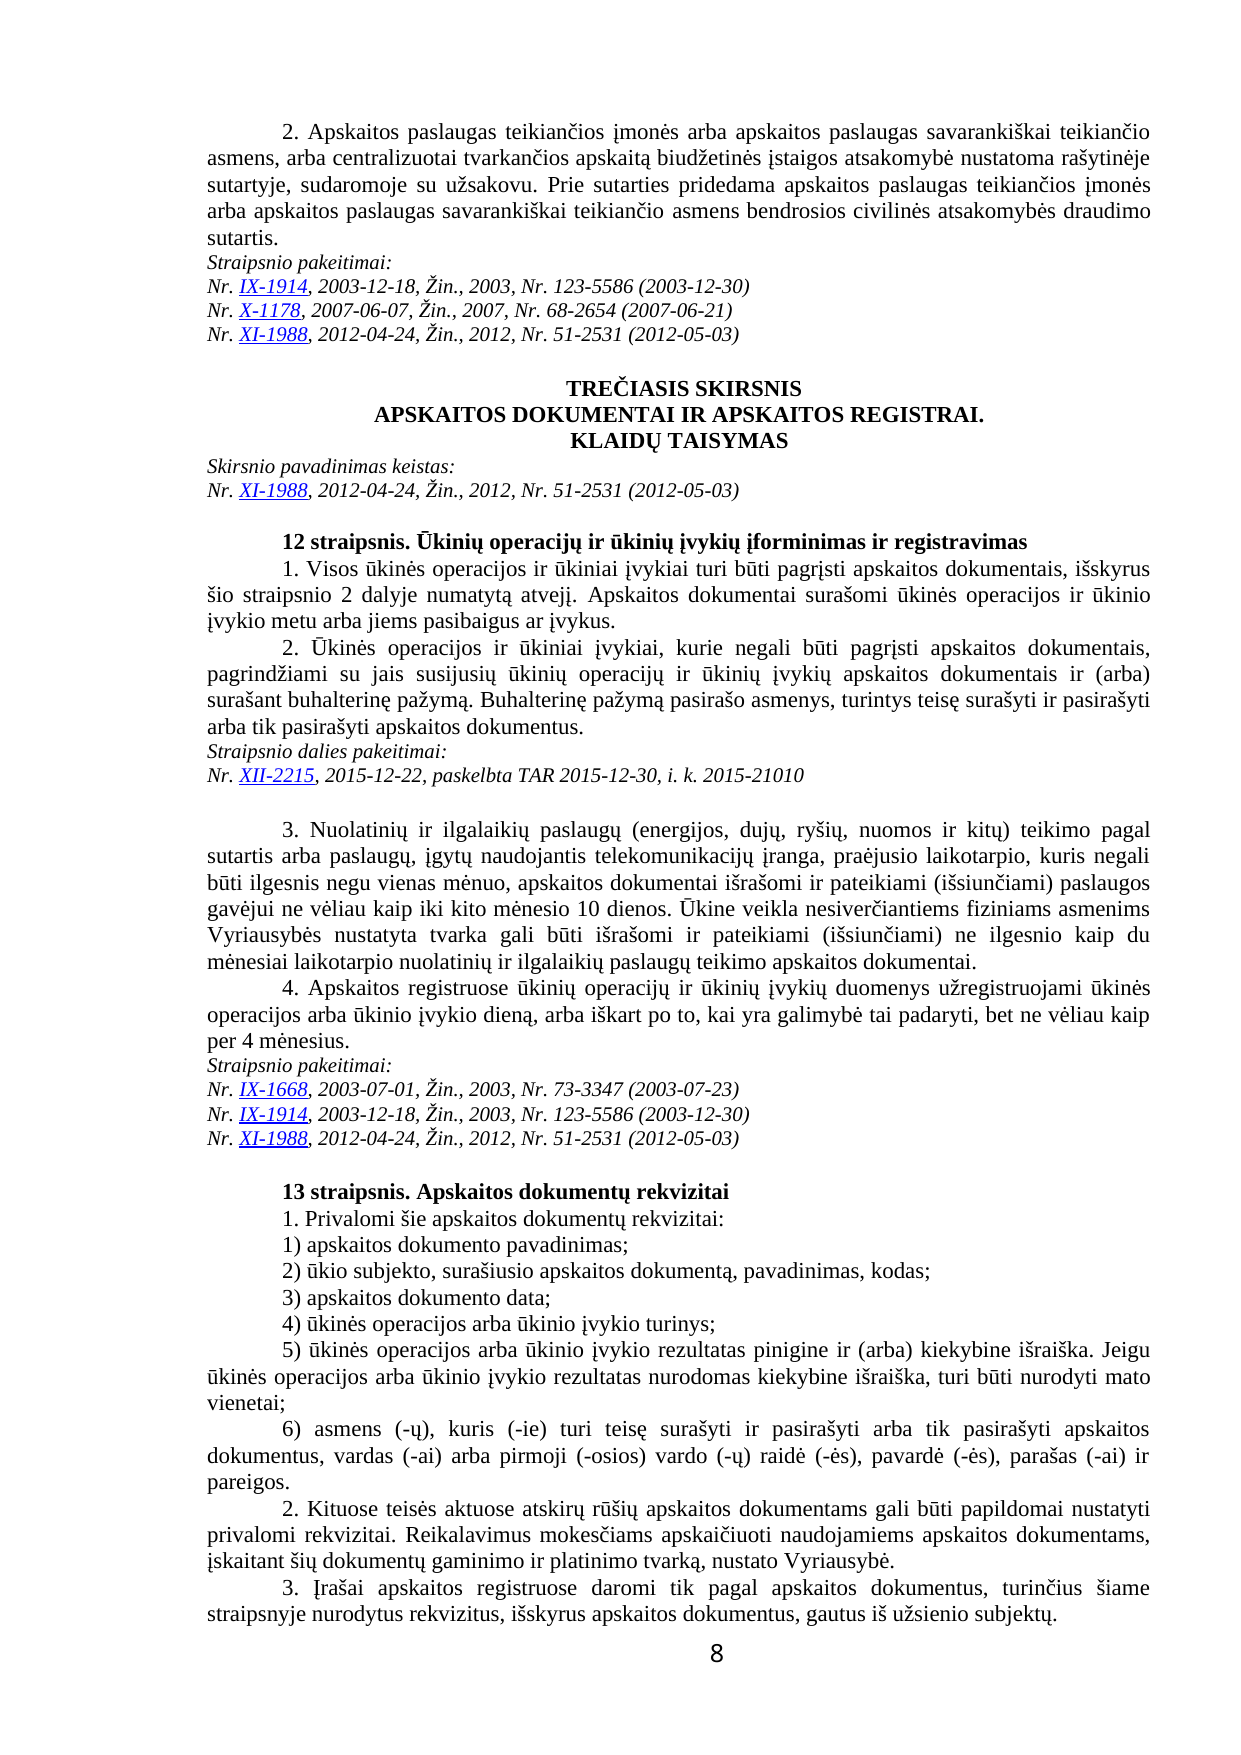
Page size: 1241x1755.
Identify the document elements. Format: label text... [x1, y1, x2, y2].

text 3. Nuolatinių ir ilgalaikių paslaugų (energijos, dujų, ryšių, nuomos ir kitų) teikimo pagal sutartis arba paslaugų, įgytų naudojantis telekomunikacijų įranga, praėjusio laikotarpio, kuris negali būti ilgesnis negu vienas mėnuo, apskaitos dokumentai išrašomi ir pateikiami (išsiunčiami) paslaugos gavėjui ne vėliau kaip iki kito mėnesio 10 dienos. Ūkine veikla nesiverčiantiems fiziniams asmenims Vyriausybės nustatyta tvarka gali būti išrašomi ir pateikiami (išsiunčiami) ne ilgesnio kaip du mėnesiai laikotarpio nuolatinių ir ilgalaikių paslaugų teikimo apskaitos dokumentai. [207, 816, 1152, 974]
text 12 straipsnis. Ūkinių operacijų ir ūkinių įvykių įforminimas ir registravimas [207, 528, 1152, 555]
text Nr. IX-1668, 2003-07-01, Žin., 2003, Nr. 73-3347 (2003-07-23) [207, 1077, 1152, 1101]
text Straipsnio pakeitimai: [207, 250, 1152, 274]
text Nr. IX-1914, 2003-12-18, Žin., 2003, Nr. 123-5586 (2003-12-30) [207, 1101, 1152, 1126]
text Straipsnio dalies pakeitimai: [207, 739, 1152, 763]
text Nr. XI-1988, 2012-04-24, Žin., 2012, Nr. 51-2531 (2012-05-03) [207, 1126, 1152, 1149]
text Straipsnio pakeitimai: [207, 1053, 1152, 1077]
text 1. Privalomi šie apskaitos dokumentų rekvizitai: [207, 1205, 1152, 1231]
text Skirsnio pavadinimas keistas: [207, 454, 1152, 478]
text 3) apskaitos dokumento data; [282, 1284, 1152, 1310]
text 2) ūkio subjekto, surašiusio apskaitos dokumentą, pavadinimas, kodas; [282, 1257, 1152, 1284]
text 1) apskaitos dokumento pavadinimas; [282, 1231, 1152, 1257]
text Nr. IX-1914, 2003-12-18, Žin., 2003, Nr. 123-5586 (2003-12-30) [207, 274, 1152, 298]
text 6) asmens (-ų), kuris (-ie) turi teisę surašyti ir pasirašyti arba tik pasirašyti apskaitos dokumentus, vardas (-ai) arba pirmoji (-osios) vardo (-ų) raidė (-ės), pavardė (-ės), parašas (-ai) ir pareigos. [207, 1416, 1152, 1494]
text 3. Įrašai apskaitos registruose daromi tik pagal apskaitos dokumentus, turinčius šiame straipsnyje nurodytus rekvizitus, išskyrus apskaitos dokumentus, gautus iš užsienio subjektų. [207, 1574, 1152, 1626]
text 1. Visos ūkinės operacijos ir ūkiniai įvykiai turi būti pagrįsti apskaitos dokumentais, išskyrus šio straipsnio 2 dalyje numatytą atvejį. Apskaitos dokumentai surašomi ūkinės operacijos ir ūkinio įvykio metu arba jiems pasibaigus ar įvykus. [207, 555, 1152, 634]
text 13 straipsnis. Apskaitos dokumentų rekvizitai [207, 1178, 1152, 1205]
text KLAIDŲ TAISYMAS [207, 428, 1152, 454]
text 4) ūkinės operacijos arba ūkinio įvykio turinys; [282, 1310, 1152, 1336]
text APSKAITOS DOKUMENTAI IR APSKAITOS REGISTRAI. [207, 401, 1152, 428]
text TREČIASIS SKIRSNIS [207, 375, 1152, 401]
text 4. Apskaitos registruose ūkinių operacijų ir ūkinių įvykių duomenys užregistruojami ūkinės operacijos arba ūkinio įvykio dieną, arba iškart po to, kai yra galimybė tai padaryti, bet ne vėliau kaip per 4 mėnesius. [207, 974, 1152, 1053]
text Nr. XI-1988, 2012-04-24, Žin., 2012, Nr. 51-2531 (2012-05-03) [207, 478, 1152, 502]
text Nr. X-1178, 2007-06-07, Žin., 2007, Nr. 68-2654 (2007-06-21) [207, 298, 1152, 322]
text Nr. XII-2215, 2015-12-22, paskelbta TAR 2015-12-30, i. k. 2015-21010 [207, 763, 1152, 787]
text Nr. XI-1988, 2012-04-24, Žin., 2012, Nr. 51-2531 (2012-05-03) [207, 322, 1152, 346]
text 2. Kituose teisės aktuose atskirų rūšių apskaitos dokumentams gali būti papildomai nustatyti privalomi rekvizitai. Reikalavimus mokesčiams apskaičiuoti naudojamiems apskaitos dokumentams, įskaitant šių dokumentų gaminimo ir platinimo tvarką, nustato Vyriausybė. [207, 1494, 1152, 1574]
text 2. Apskaitos paslaugas teikiančios įmonės arba apskaitos paslaugas savarankiškai teikiančio asmens, arba centralizuotai tvarkančios apskaitą biudžetinės įstaigos atsakomybė nustatoma rašytinėje sutartyje, sudaromoje su užsakovu. Prie sutarties pridedama apskaitos paslaugas teikiančios įmonės arba apskaitos paslaugas savarankiškai teikiančio asmens bendrosios civilinės atsakomybės draudimo sutartis. [207, 118, 1152, 250]
text 2. Ūkinės operacijos ir ūkiniai įvykiai, kurie negali būti pagrįsti apskaitos dokumentais, pagrindžiami su jais susijusių ūkinių operacijų ir ūkinių įvykių apskaitos dokumentais ir (arba) surašant buhalterinę pažymą. Buhalterinę pažymą pasirašo asmenys, turintys teisę surašyti ir pasirašyti arba tik pasirašyti apskaitos dokumentus. [207, 634, 1152, 739]
text 5) ūkinės operacijos arba ūkinio įvykio rezultatas pinigine ir (arba) kiekybine išraiška. Jeigu ūkinės operacijos arba ūkinio įvykio rezultatas nurodomas kiekybine išraiška, turi būti nurodyti mato vienetai; [207, 1336, 1152, 1416]
